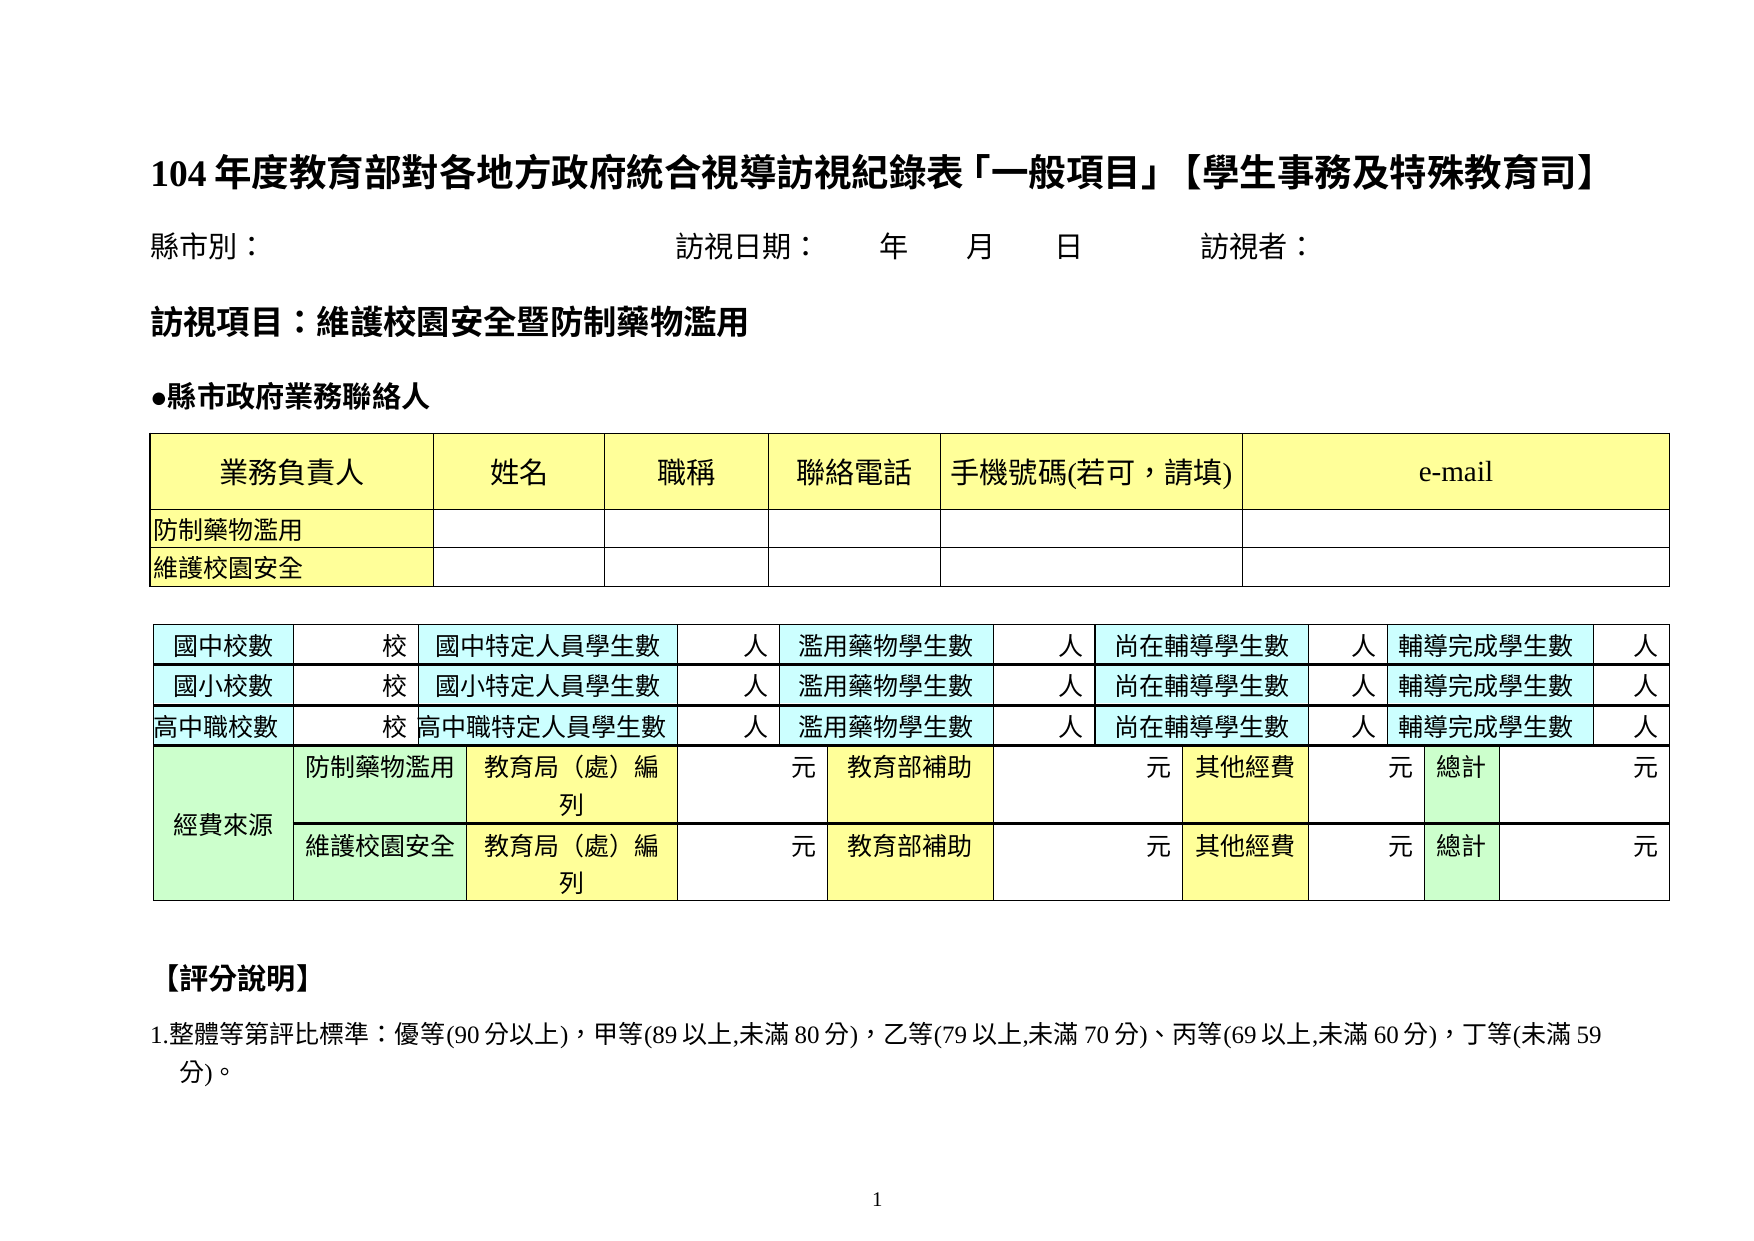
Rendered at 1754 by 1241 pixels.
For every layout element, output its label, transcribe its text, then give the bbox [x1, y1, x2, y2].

table_cell 教育局（處）編列 [467, 747, 677, 822]
table_cell 其他經費 [1183, 825, 1308, 900]
table_cell [605, 548, 768, 586]
table_cell 總計 [1425, 747, 1499, 822]
table_cell [434, 510, 604, 547]
table_cell [769, 510, 940, 547]
table_cell 元 [1500, 825, 1669, 900]
table_cell 元 [994, 747, 1182, 822]
table_header 尚在輔導學生數 [1096, 625, 1308, 663]
table_cell 國小校數 [154, 666, 293, 703]
table_cell 濫用藥物學生數 [780, 666, 993, 703]
table_cell 維護校園安全 [294, 825, 466, 900]
table_cell 人 [994, 666, 1094, 703]
text 訪視項目：維護校園安全暨防制藥物濫用 [150, 283, 1604, 358]
table_cell 教育局（處）編列 [467, 825, 677, 900]
table_header 人 [1309, 625, 1387, 663]
table_cell [941, 548, 1242, 586]
table_cell 總計 [1425, 825, 1499, 900]
table_cell 輔導完成學生數 [1388, 707, 1593, 744]
table_cell 高中職校數 [154, 707, 293, 744]
table_cell 教育部補助 [828, 747, 993, 822]
table_header 人 [1594, 625, 1669, 663]
table_cell 尚在輔導學生數 [1096, 707, 1308, 744]
table_cell [941, 510, 1242, 547]
table_cell 其他經費 [1183, 747, 1308, 822]
table_header 手機號碼(若可，請填) [941, 434, 1242, 509]
table_cell 尚在輔導學生數 [1096, 666, 1308, 703]
text 104年度教育部對各地方政府統合視導訪視紀錄表「一般項目」【學生事務及特殊教育司】 [150, 133, 1604, 208]
table_header 輔導完成學生數 [1388, 625, 1593, 663]
table_cell 人 [994, 707, 1094, 744]
table_cell 防制藥物濫用 [294, 747, 466, 822]
table_cell 人 [1594, 707, 1669, 744]
table_header 人 [678, 625, 779, 663]
table_cell [434, 548, 604, 586]
table_cell [1243, 510, 1669, 547]
table_header 聯絡電話 [769, 434, 940, 509]
table_cell 教育部補助 [828, 825, 993, 900]
text ●縣市政府業務聯絡人 [150, 358, 1604, 433]
table_cell [769, 548, 940, 586]
table_header 姓名 [434, 434, 604, 509]
table_header e-mail [1243, 434, 1669, 509]
table_header 職稱 [605, 434, 768, 509]
table_cell 元 [1500, 747, 1669, 822]
text 縣市別： 訪視日期： 年 月 日 訪視者： [150, 208, 1604, 283]
table_cell 人 [1309, 666, 1387, 703]
table_cell 人 [1594, 666, 1669, 703]
table_cell 濫用藥物學生數 [780, 707, 993, 744]
table_cell 校 [294, 666, 418, 703]
table_cell 人 [678, 707, 779, 744]
table_cell 輔導完成學生數 [1388, 666, 1593, 703]
table_header 國中特定人員學生數 [419, 625, 677, 663]
table_cell 國小特定人員學生數 [419, 666, 677, 703]
table_header 濫用藥物學生數 [780, 625, 993, 663]
table_header 業務負責人 [151, 434, 433, 509]
table_cell 人 [678, 666, 779, 703]
table_header 國中校數 [154, 625, 293, 663]
text 1.整體等第評比標準：優等(90分以上)，甲等(89以上,未滿80分)，乙等(79以上,未滿70分)、丙等(69以上,未滿60分)，丁等(未滿59分)。 [150, 1014, 1604, 1089]
table_cell 高中職特定人員學生數 [419, 707, 677, 744]
table_cell [1243, 548, 1669, 586]
table_cell 元 [1309, 747, 1424, 822]
table_cell 元 [678, 825, 827, 900]
table_cell 經費來源 [154, 747, 293, 900]
table_cell 元 [994, 825, 1182, 900]
table_cell 元 [1309, 825, 1424, 900]
table_header 人 [994, 625, 1094, 663]
table_cell 元 [678, 747, 827, 822]
table_cell 校 [294, 707, 418, 744]
table_cell 維護校園安全 [151, 548, 433, 586]
text 【評分說明】 [150, 939, 1604, 1014]
table_header 校 [294, 625, 418, 663]
table_cell [605, 510, 768, 547]
table_cell 防制藥物濫用 [151, 510, 433, 547]
table_cell 人 [1309, 707, 1387, 744]
